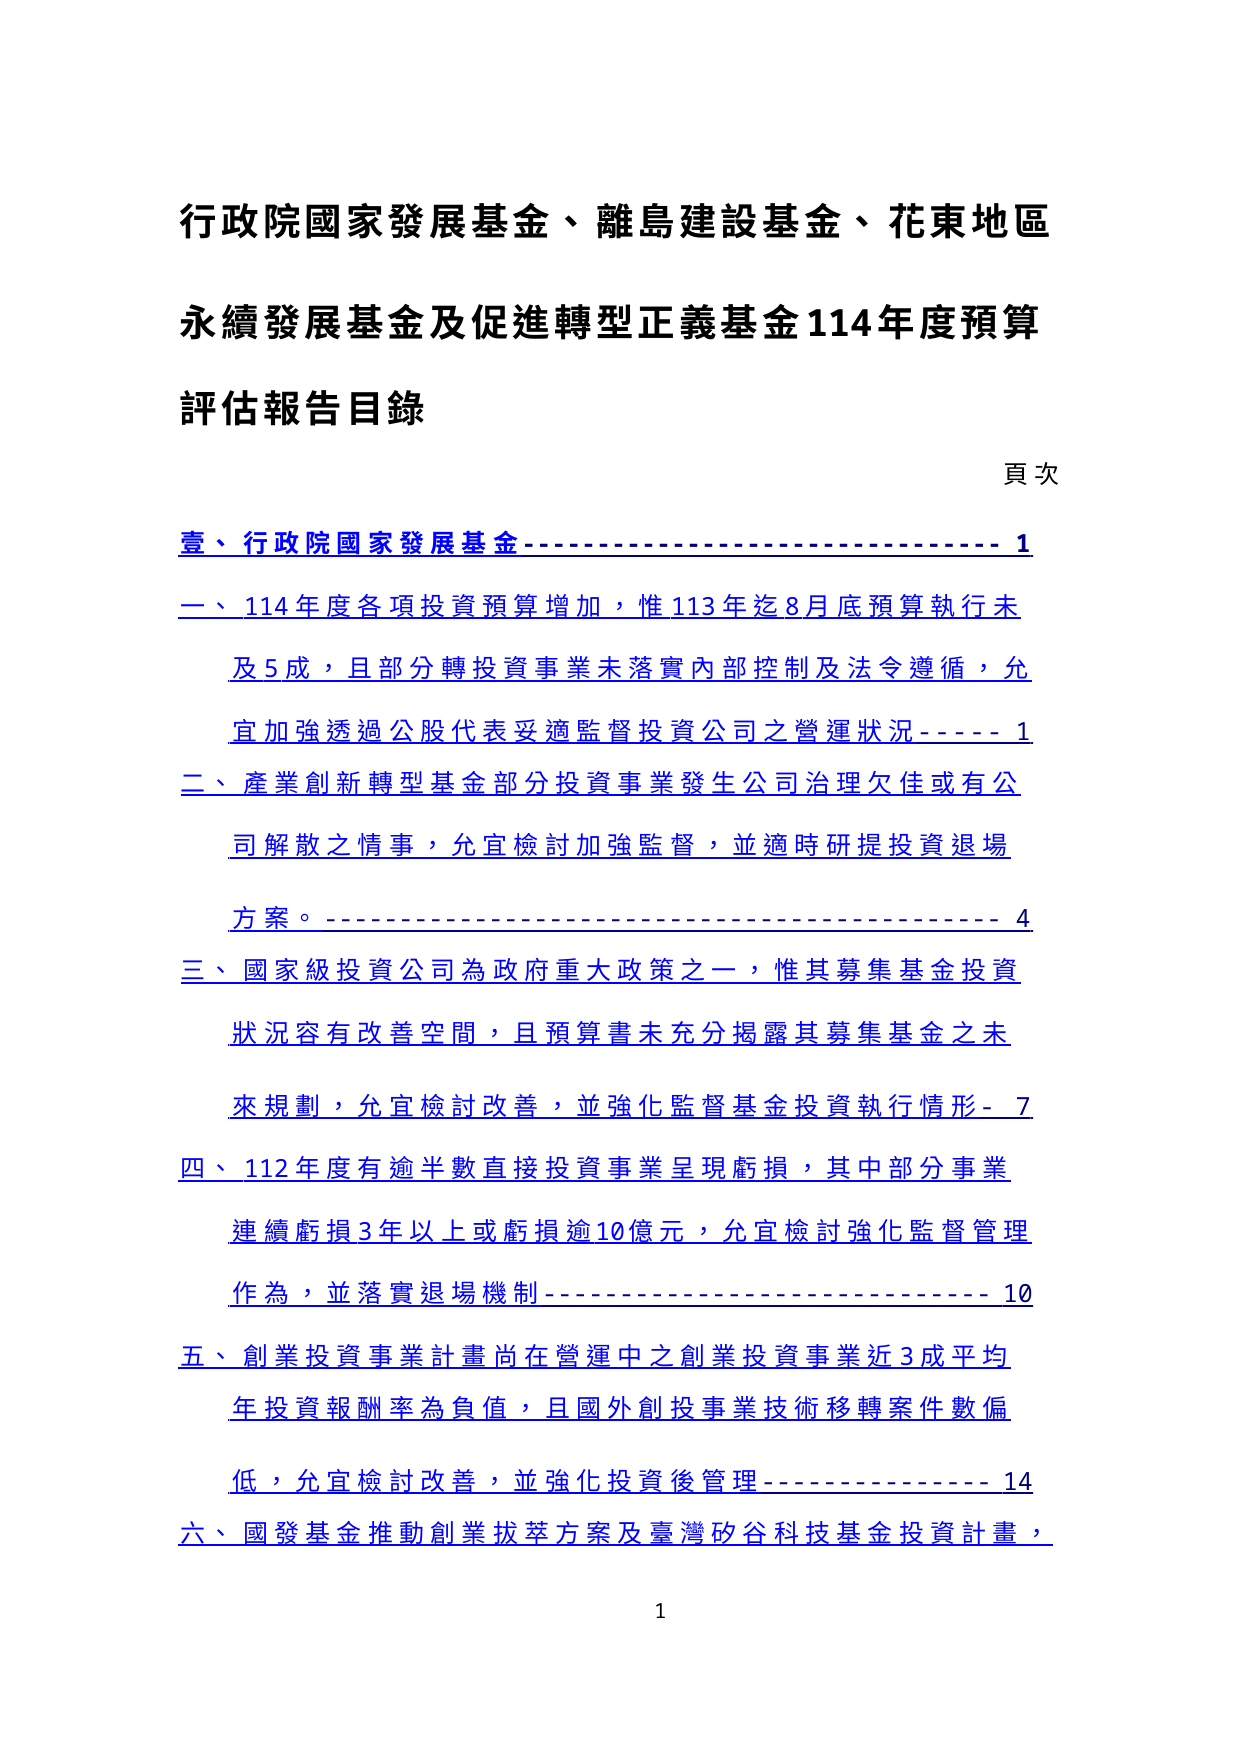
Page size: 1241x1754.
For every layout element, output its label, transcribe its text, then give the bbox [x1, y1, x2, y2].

text 壹、行政院國家發展基金 1 [177, 490, 1033, 552]
text 六、國發基金推動創業拔萃方案及臺灣矽谷科技基金投資計畫，部分創投事業投資決策未盡配合計畫目標，致實際投入政策重點新創事業資金有限，影響計畫推動成效，允宜檢討改正 17 [177, 1490, 1033, 1544]
text 三、國家級投資公司為政府重大政策之一，惟其募集基金投資狀況容有改善空間，且預算書未充分揭露其募集基金之未來規劃，允宜檢討改善，並強化監督基金投資執行情形 7 [177, 927, 1033, 1115]
text 一、114年度各項投資預算增加，惟113年迄8月底預算執行未及5成，且部分轉投資事業未落實內部控制及法令遵循，允宜加強透過公股代表妥適監督投資公司之營運狀況 1 [177, 556, 1033, 740]
text 二、產業創新轉型基金部分投資事業發生公司治理欠佳或有公司解散之情事，允宜檢討加強監督，並適時研提投資退場方案。 4 [177, 740, 1033, 927]
text 六、國發基金推動創業拔萃方案及臺灣矽谷科技基金投資計畫，部分創投事業投資決策未盡配合計畫目標，致實際投入政策重點新創事業資金有限，影響計畫推動成效，允宜檢討改正 17 [177, 1545, 1033, 1552]
text 行政院國家發展基金、離島建設基金、花東地區永續發展基金及促進轉型正義基金114年度預算評估報告目錄 [177, 177, 1063, 427]
text 四、112年度有逾半數直接投資事業呈現虧損，其中部分事業連續虧損3年以上或虧損逾10億元，允宜檢討強化監督管理作為，並落實退場機制 10 [177, 1115, 1033, 1302]
text 五、創業投資事業計畫尚在營運中之創業投資事業近3成平均年投資報酬率為負值，且國外創投事業技術移轉案件數偏低，允宜檢討改善，並強化投資後管理 14 [177, 1302, 1033, 1490]
text 頁次 [177, 427, 1063, 490]
